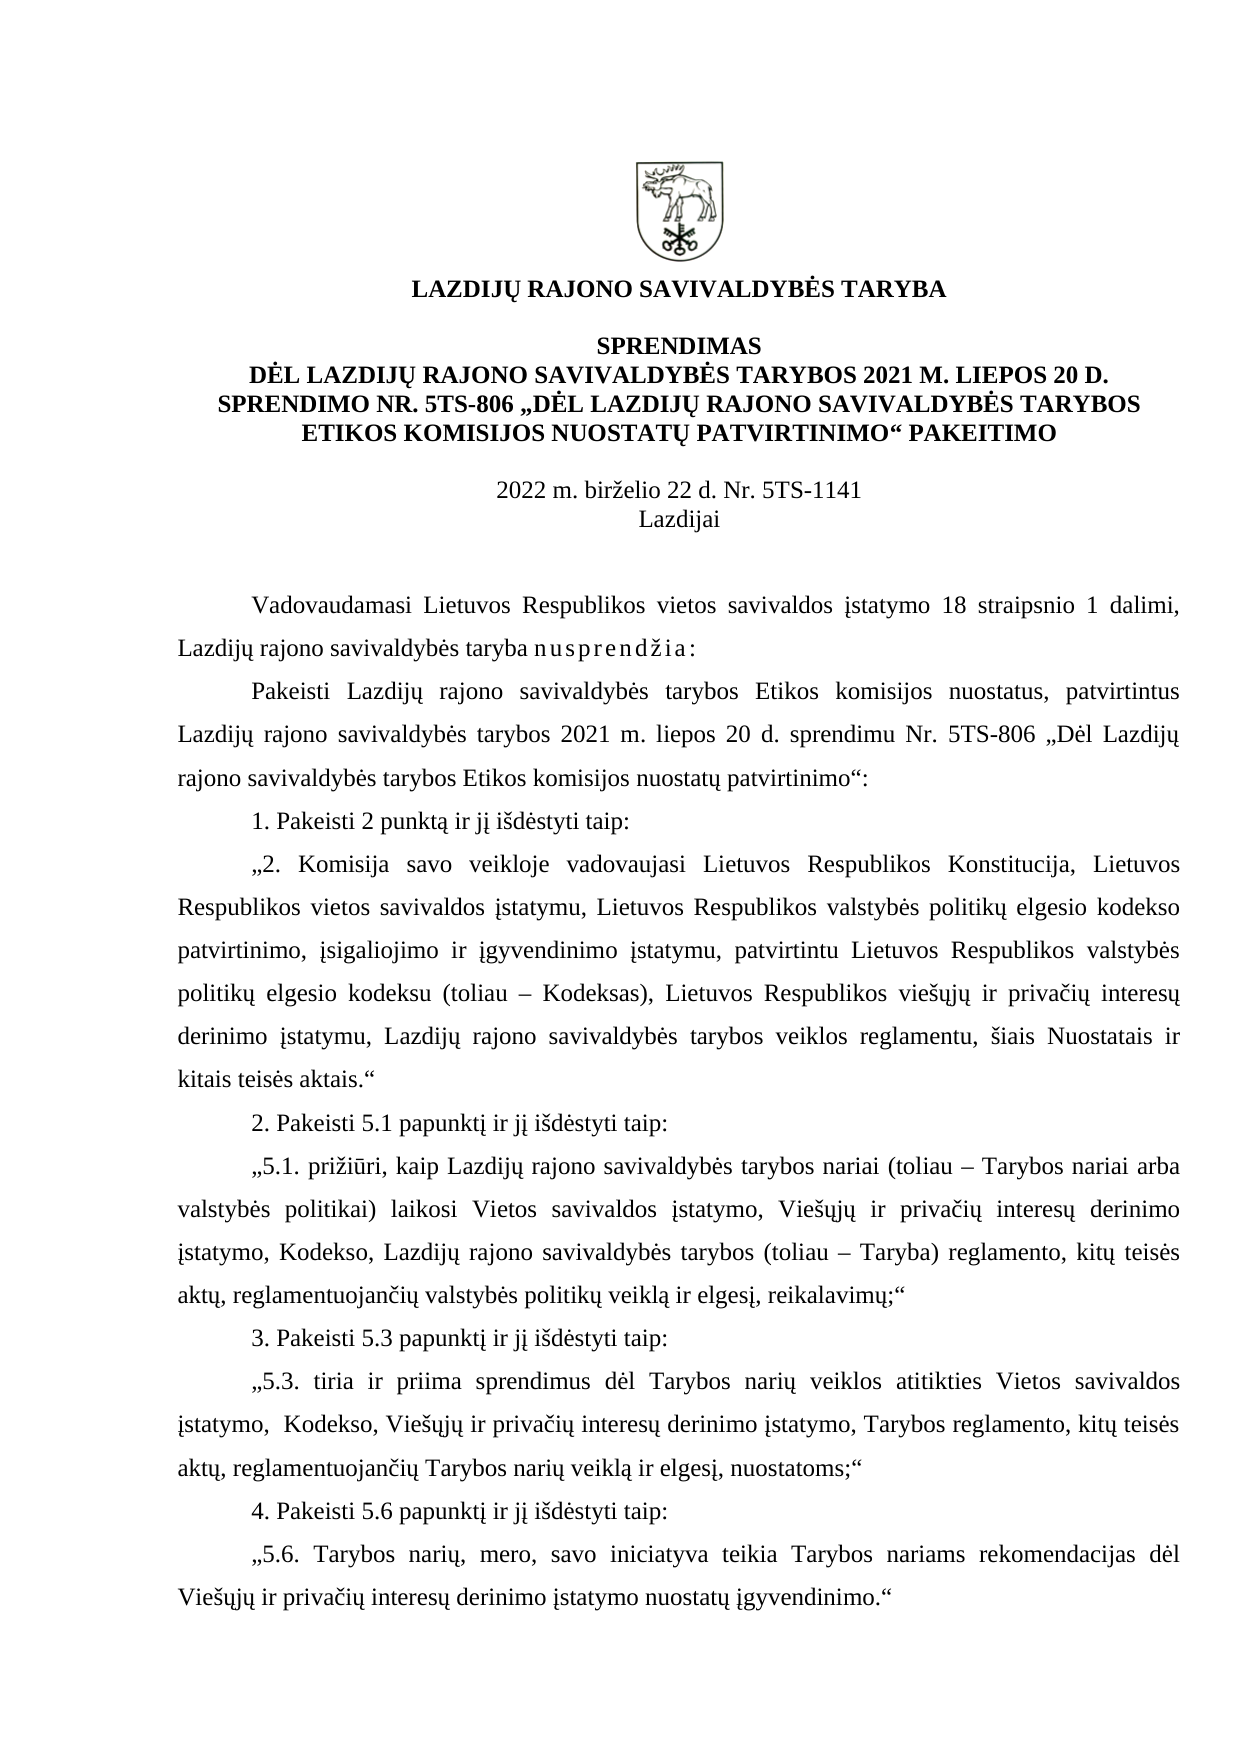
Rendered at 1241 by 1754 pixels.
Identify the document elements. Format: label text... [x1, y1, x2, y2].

text Lazdijai [177, 504, 1181, 533]
text 2. Pakeisti 5.1 papunktį ir jį išdėstyti taip: [177, 1108, 1181, 1136]
text 1. Pakeisti 2 punktą ir jį išdėstyti taip: [177, 806, 1181, 834]
text „5.1. prižiūri, kaip Lazdijų rajono savivaldybės tarybos nariai (toliau – Tarybos nariai arba valstybės politikai) laikosi Vietos savivaldos įstatymo, Viešųjų ir privačių interesų derinimo įstatymo, Kodekso, Lazdijų rajono savivaldybės tarybos (toliau – Taryba) reglamento, kitų teisės aktų, reglamentuojančių valstybės politikų veiklą ir elgesį, reikalavimų;“ [177, 1151, 1181, 1309]
text „2. Komisija savo veikloje vadovaujasi Lietuvos Respublikos Konstitucija, Lietuvos Respublikos vietos savivaldos įstatymu, Lietuvos Respublikos valstybės politikų elgesio kodekso patvirtinimo, įsigaliojimo ir įgyvendinimo įstatymu, patvirtintu Lietuvos Respublikos valstybės politikų elgesio kodeksu (toliau – Kodeksas), Lietuvos Respublikos viešųjų ir privačių interesų derinimo įstatymu, Lazdijų rajono savivaldybės tarybos veiklos reglamentu, šiais Nuostatais ir kitais teisės aktais.“ [177, 849, 1181, 1093]
text Pakeisti Lazdijų rajono savivaldybės tarybos Etikos komisijos nuostatus, patvirtintus Lazdijų rajono savivaldybės tarybos 2021 m. liepos 20 d. sprendimu Nr. 5TS-806 „Dėl Lazdijų rajono savivaldybės tarybos Etikos komisijos nuostatų patvirtinimo“: [177, 676, 1181, 791]
text Vadovaudamasi Lietuvos Respublikos vietos savivaldos įstatymo 18 straipsnio 1 dalimi, Lazdijų rajono savivaldybės taryba nusprendžia: [177, 590, 1181, 662]
text „5.3. tiria ir priima sprendimus dėl Tarybos narių veiklos atitikties Vietos savivaldos įstatymo, Kodekso, Viešųjų ir privačių interesų derinimo įstatymo, Tarybos reglamento, kitų teisės aktų, reglamentuojančių Tarybos narių veiklą ir elgesį, nuostatoms;“ [177, 1366, 1181, 1481]
text 4. Pakeisti 5.6 papunktį ir jį išdėstyti taip: [177, 1496, 1181, 1524]
text LAZDIJŲ RAJONO SAVIVALDYBĖS TARYBA [177, 274, 1181, 303]
text 3. Pakeisti 5.3 papunktį ir jį išdėstyti taip: [177, 1323, 1181, 1352]
text DĖL LAZDIJŲ RAJONO SAVIVALDYBĖS TARYBOS 2021 M. LIEPOS 20 D. SPRENDIMO NR. 5TS-806 „DĖL LAZDIJŲ RAJONO SAVIVALDYBĖS TARYBOS ETIKOS KOMISIJOS NUOSTATŲ PATVIRTINIMO“ PAKEITIMO [177, 360, 1181, 446]
text „5.6. Tarybos narių, mero, savo iniciatyva teikia Tarybos nariams rekomendacijas dėl Viešųjų ir privačių interesų derinimo įstatymo nuostatų įgyvendinimo.“ [177, 1539, 1181, 1611]
text SPRENDIMAS [177, 331, 1181, 360]
text 2022 m. birželio 22 d. Nr. 5TS-1141 [177, 475, 1181, 504]
